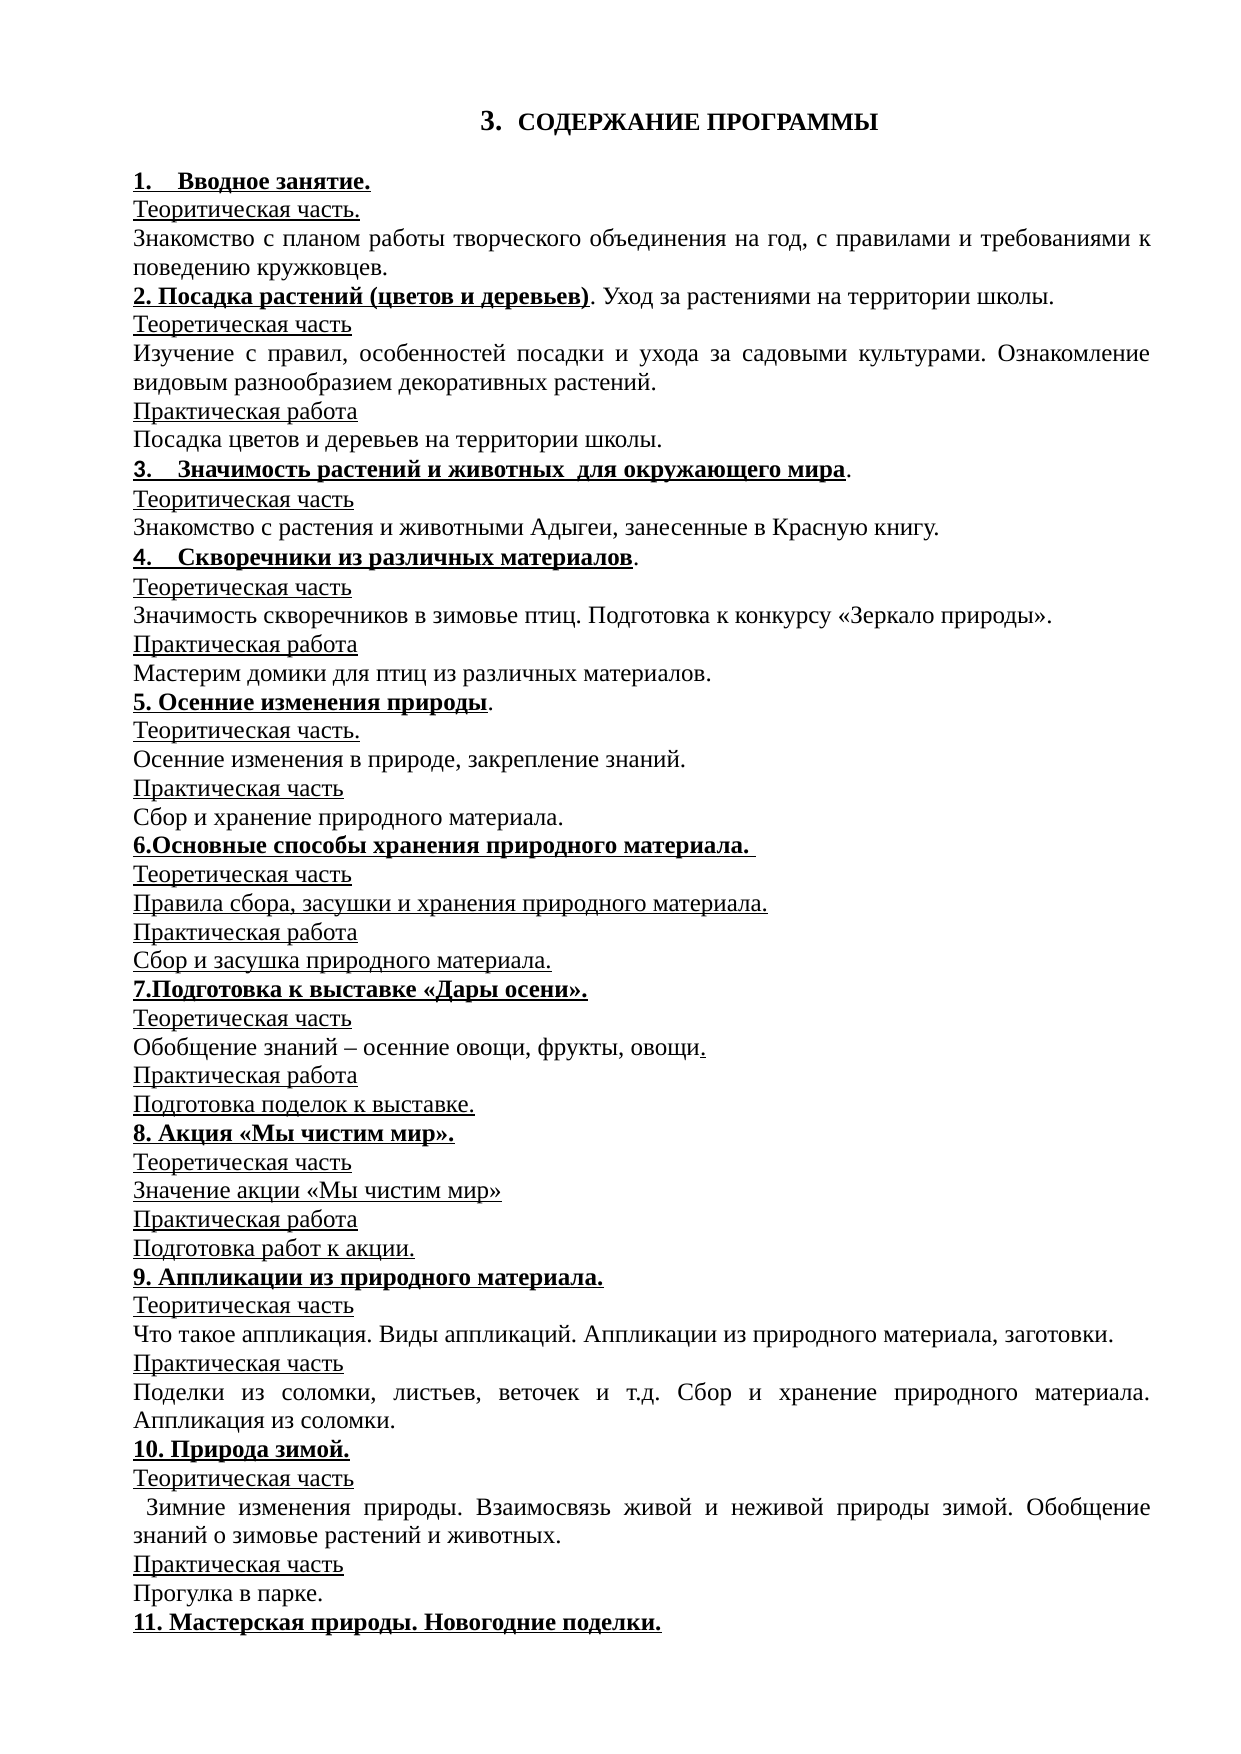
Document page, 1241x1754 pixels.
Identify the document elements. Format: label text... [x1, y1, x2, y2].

text Практическая работа [133, 396, 1152, 424]
list Скворечники из различных материалов. [133, 541, 1152, 572]
text Сбор и засушка природного материала. [133, 946, 1152, 974]
text Практическая работа [133, 917, 1152, 946]
text 7.Подготовка к выставке «Дары осени». [133, 974, 1152, 1003]
text Практическая работа [133, 1061, 1152, 1089]
text Практическая часть [133, 1549, 1152, 1578]
text Значимость скворечников в зимовье птиц. Подготовка к конкурсу «Зеркало природы». [133, 601, 1152, 629]
text Теоретическая часть [133, 1147, 1152, 1176]
text 11. Мастерская природы. Новогодние поделки. [133, 1607, 1152, 1636]
text Осенние изменения в природе, закрепление знаний. [133, 744, 1152, 773]
text 5. Осенние изменения природы. [133, 687, 1152, 716]
text Теоретическая часть [133, 859, 1152, 888]
text Что такое аппликация. Виды аппликаций. Аппликации из природного материала, заготовки. [133, 1319, 1152, 1348]
text Мастерим домики для птиц из различных материалов. [133, 658, 1152, 687]
list СОДЕРЖАНИЕ ПРОГРАММЫ [207, 103, 1152, 137]
text Сбор и хранение природного материала. [133, 802, 1152, 831]
text Теоритическая часть [133, 1463, 1152, 1492]
text Поделки из соломки, листьев, веточек и т.д. Сбор и хранение природного материала. Аппликация из соломки. [133, 1377, 1152, 1434]
text Теоретическая часть [133, 1003, 1152, 1032]
text Подготовка поделок к выставке. [133, 1089, 1152, 1118]
text Прогулка в парке. [133, 1578, 1152, 1607]
text Изучение с правил, особенностей посадки и ухода за садовыми культурами. Ознакомление видовым разнообразием декоративных растений. [133, 338, 1152, 396]
list Значимость растений и животных для окружающего мира. [133, 453, 1152, 484]
text Практическая часть [133, 773, 1152, 802]
text Теоретическая часть [133, 572, 1152, 601]
text Значение акции «Мы чистим мир» [133, 1176, 1152, 1204]
text 8. Акция «Мы чистим мир». [133, 1118, 1152, 1147]
text Теоритическая часть. [133, 194, 1152, 223]
text Посадка цветов и деревьев на территории школы. [133, 424, 1152, 453]
text Теоритическая часть. [133, 716, 1152, 744]
text Практическая работа [133, 629, 1152, 658]
text Подготовка работ к акции. [133, 1233, 1152, 1262]
text Теоритическая часть [133, 484, 1152, 512]
text 10. Природа зимой. [133, 1434, 1152, 1463]
text Правила сбора, засушки и хранения природного материала. [133, 888, 1152, 917]
list Вводное занятие. [133, 166, 1152, 194]
text Знакомство с планом работы творческого объединения на год, с правилами и требованиями к поведению кружковцев. [133, 223, 1152, 281]
text Теоретическая часть [133, 309, 1152, 338]
text Зимние изменения природы. Взаимосвязь живой и неживой природы зимой. Обобщение знаний о зимовье растений и животных. [133, 1492, 1152, 1549]
text 6.Основные способы хранения природного материала. [133, 831, 1152, 859]
text Практическая часть [133, 1348, 1152, 1377]
text 2. Посадка растений (цветов и деревьев). Уход за растениями на территории школы. [133, 281, 1152, 309]
text Знакомство с растения и животными Адыгеи, занесенные в Красную книгу. [133, 512, 1152, 541]
text Теоритическая часть [133, 1291, 1152, 1319]
text 9. Аппликации из природного материала. [133, 1262, 1152, 1291]
text Обобщение знаний – осенние овощи, фрукты, овощи. [133, 1032, 1152, 1061]
text Практическая работа [133, 1204, 1152, 1233]
